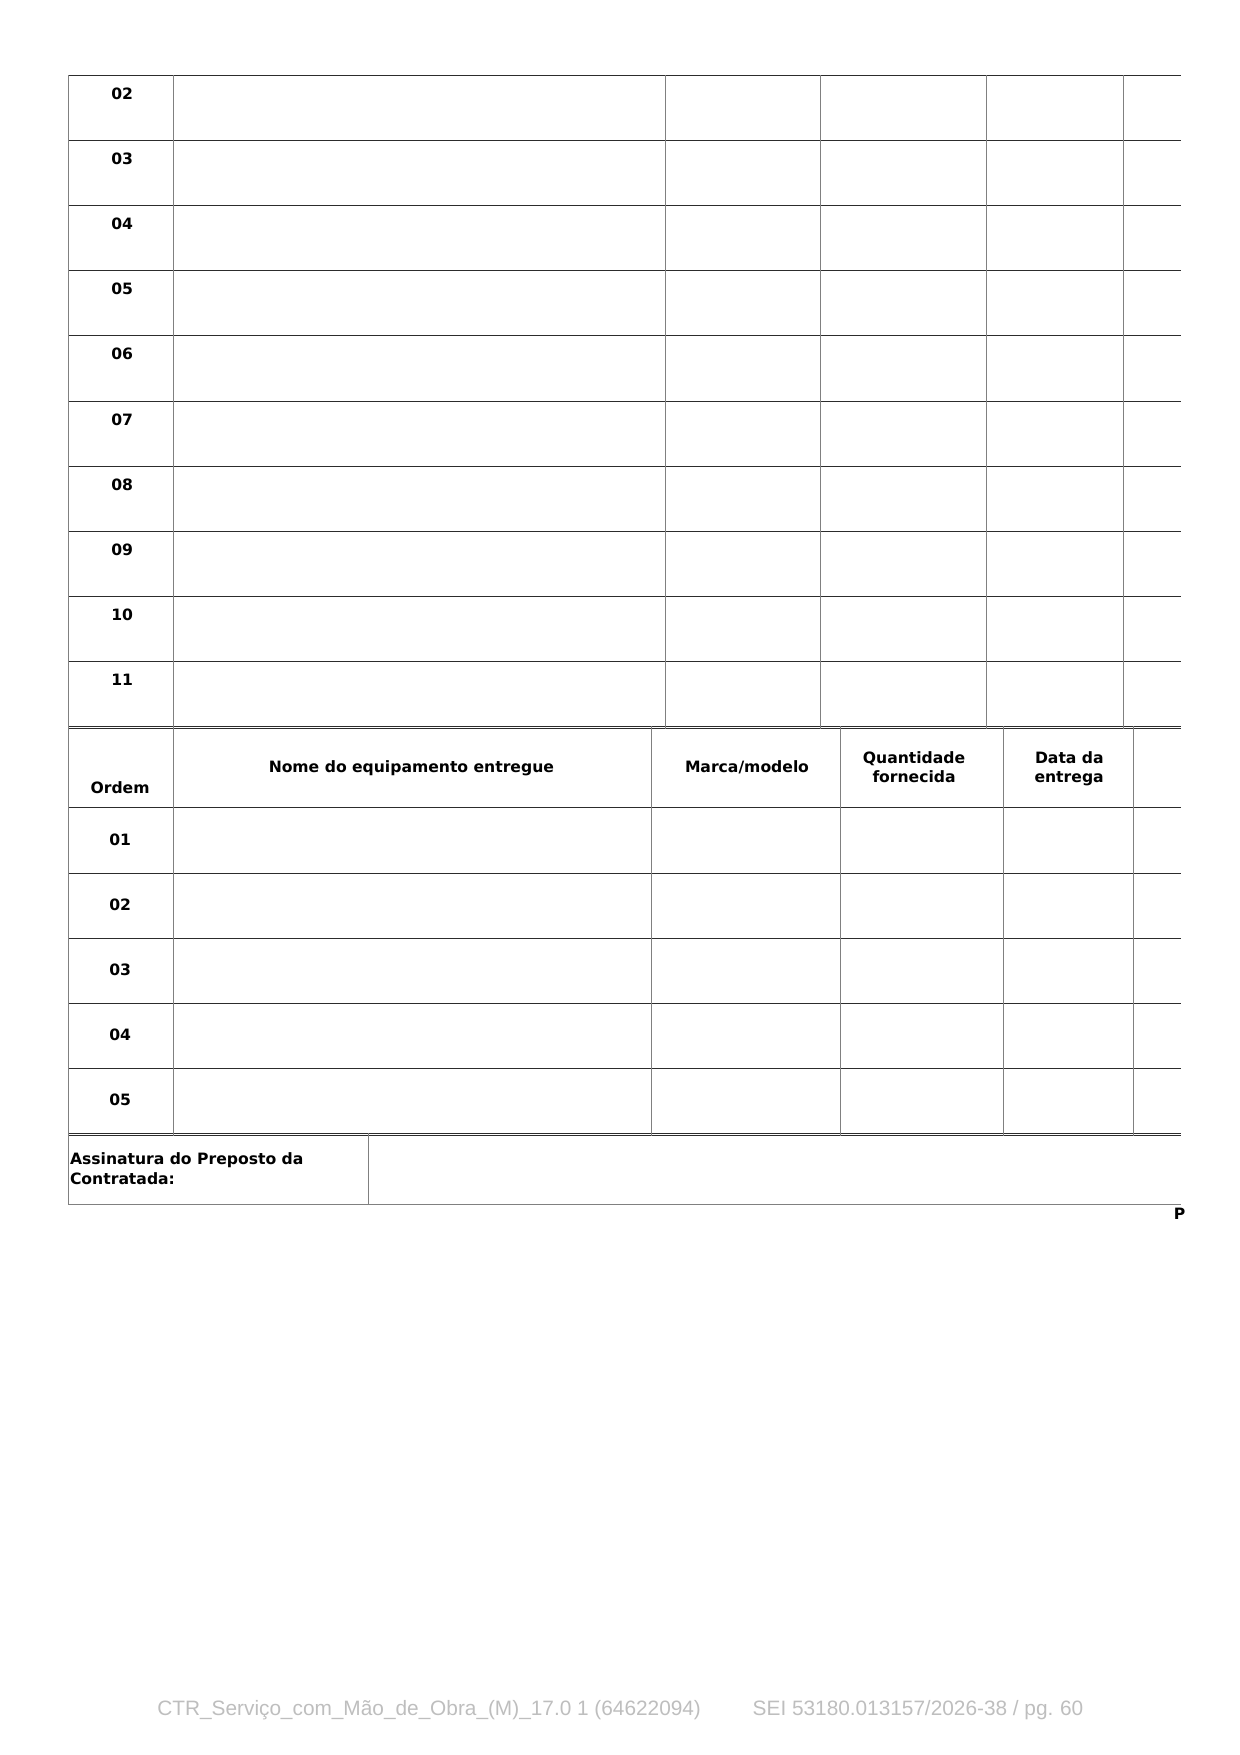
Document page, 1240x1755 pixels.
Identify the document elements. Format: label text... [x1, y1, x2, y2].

table_cell [666, 336, 820, 401]
table_cell 09 [69, 532, 173, 596]
table_cell 07 [69, 402, 173, 466]
table_cell [666, 597, 820, 661]
table_cell [174, 336, 665, 401]
table_cell 05 [69, 1069, 173, 1133]
table_cell 10 [69, 597, 173, 661]
table_cell [174, 467, 665, 531]
table_cell [1124, 402, 1181, 466]
table_cell [987, 206, 1123, 270]
table_cell [174, 939, 651, 1003]
table_cell [1124, 532, 1181, 596]
table_cell [986, 1004, 1003, 1068]
table_cell [821, 808, 840, 872]
table_cell [1134, 808, 1181, 872]
table_cell [1134, 1069, 1181, 1133]
table_cell [821, 729, 840, 807]
table_cell Marca/modelo [652, 729, 821, 807]
table_cell [821, 662, 986, 726]
table_cell 08 [69, 467, 173, 531]
table_cell [174, 1069, 651, 1133]
table_cell Nome do equipamento entregue [174, 729, 651, 807]
table_cell [987, 76, 1123, 140]
table_cell [987, 141, 1123, 205]
table_cell [841, 874, 986, 937]
table_cell [1004, 939, 1133, 1003]
table_cell [1124, 76, 1181, 140]
table_cell [1004, 1004, 1133, 1068]
table_cell [987, 336, 1123, 401]
table_cell Ordem [69, 729, 173, 807]
table_cell [666, 662, 820, 726]
table_cell [841, 808, 986, 872]
table_cell [821, 874, 840, 937]
table_cell [174, 402, 665, 466]
table_cell [1124, 662, 1181, 726]
table_cell [1134, 874, 1181, 937]
table_cell [666, 206, 820, 270]
table_cell 01 [69, 808, 173, 872]
table_cell [666, 271, 820, 335]
text P [69, 1205, 1185, 1223]
table_cell [174, 271, 665, 335]
table_cell [1004, 808, 1133, 872]
table_cell [174, 874, 651, 937]
table_cell [841, 939, 986, 1003]
table_cell [666, 141, 820, 205]
table_cell [821, 532, 986, 596]
table_cell [841, 1069, 986, 1133]
table_cell [1134, 1004, 1181, 1068]
table_cell [821, 76, 986, 140]
table_cell [666, 532, 820, 596]
table_cell [987, 402, 1123, 466]
table_cell [369, 1136, 821, 1204]
table_cell [1124, 336, 1181, 401]
table_cell 05 [69, 271, 173, 335]
table_cell [987, 597, 1123, 661]
table_cell [821, 1069, 840, 1133]
table_cell [174, 597, 665, 661]
table_cell [821, 1004, 840, 1068]
table_cell 03 [69, 939, 173, 1003]
table_cell [987, 467, 1123, 531]
table_cell [986, 939, 1003, 1003]
table_cell Data da entrega [1004, 729, 1133, 807]
table_cell [1134, 939, 1181, 1003]
table_cell [821, 939, 840, 1003]
table_cell [1134, 729, 1181, 807]
table_cell [174, 76, 665, 140]
table_cell [652, 808, 821, 872]
table_cell [174, 141, 665, 205]
table_cell [987, 532, 1123, 596]
table_cell [1124, 271, 1181, 335]
table_cell [821, 141, 986, 205]
table_cell [986, 808, 1003, 872]
table_cell [821, 1136, 986, 1204]
table_cell [987, 662, 1123, 726]
table_cell 03 [69, 141, 173, 205]
table_cell [666, 402, 820, 466]
table_cell [174, 532, 665, 596]
table_cell [652, 939, 821, 1003]
table_cell 06 [69, 336, 173, 401]
table_cell 04 [69, 1004, 173, 1068]
table_cell [652, 1004, 821, 1068]
table_cell [821, 336, 986, 401]
table_cell [987, 271, 1123, 335]
table_cell [174, 662, 665, 726]
table_cell [986, 1136, 1181, 1204]
table_cell [652, 1069, 821, 1133]
table_cell [1004, 1069, 1133, 1133]
table_cell 11 [69, 662, 173, 726]
table_cell 04 [69, 206, 173, 270]
table_cell [174, 206, 665, 270]
table_cell [666, 76, 820, 140]
table_cell [986, 874, 1003, 937]
table_cell [821, 597, 986, 661]
table_cell [1124, 467, 1181, 531]
table_cell [1124, 597, 1181, 661]
table_cell [821, 402, 986, 466]
table_cell [821, 206, 986, 270]
table_cell [1004, 874, 1133, 937]
table_cell [666, 467, 820, 531]
table_cell [652, 874, 821, 937]
table_cell 02 [69, 874, 173, 937]
table_cell [821, 271, 986, 335]
table_cell [1124, 141, 1181, 205]
table_cell 02 [69, 76, 173, 140]
table_cell [174, 1004, 651, 1068]
table_cell [821, 467, 986, 531]
table_cell [986, 1069, 1003, 1133]
table_cell [841, 1004, 986, 1068]
table_cell [174, 808, 651, 872]
table_cell Quantidade fornecida [841, 729, 986, 807]
table_cell Assinatura do Preposto da Contratada: [69, 1136, 368, 1204]
table_cell [1124, 206, 1181, 270]
table_cell [986, 729, 1003, 807]
